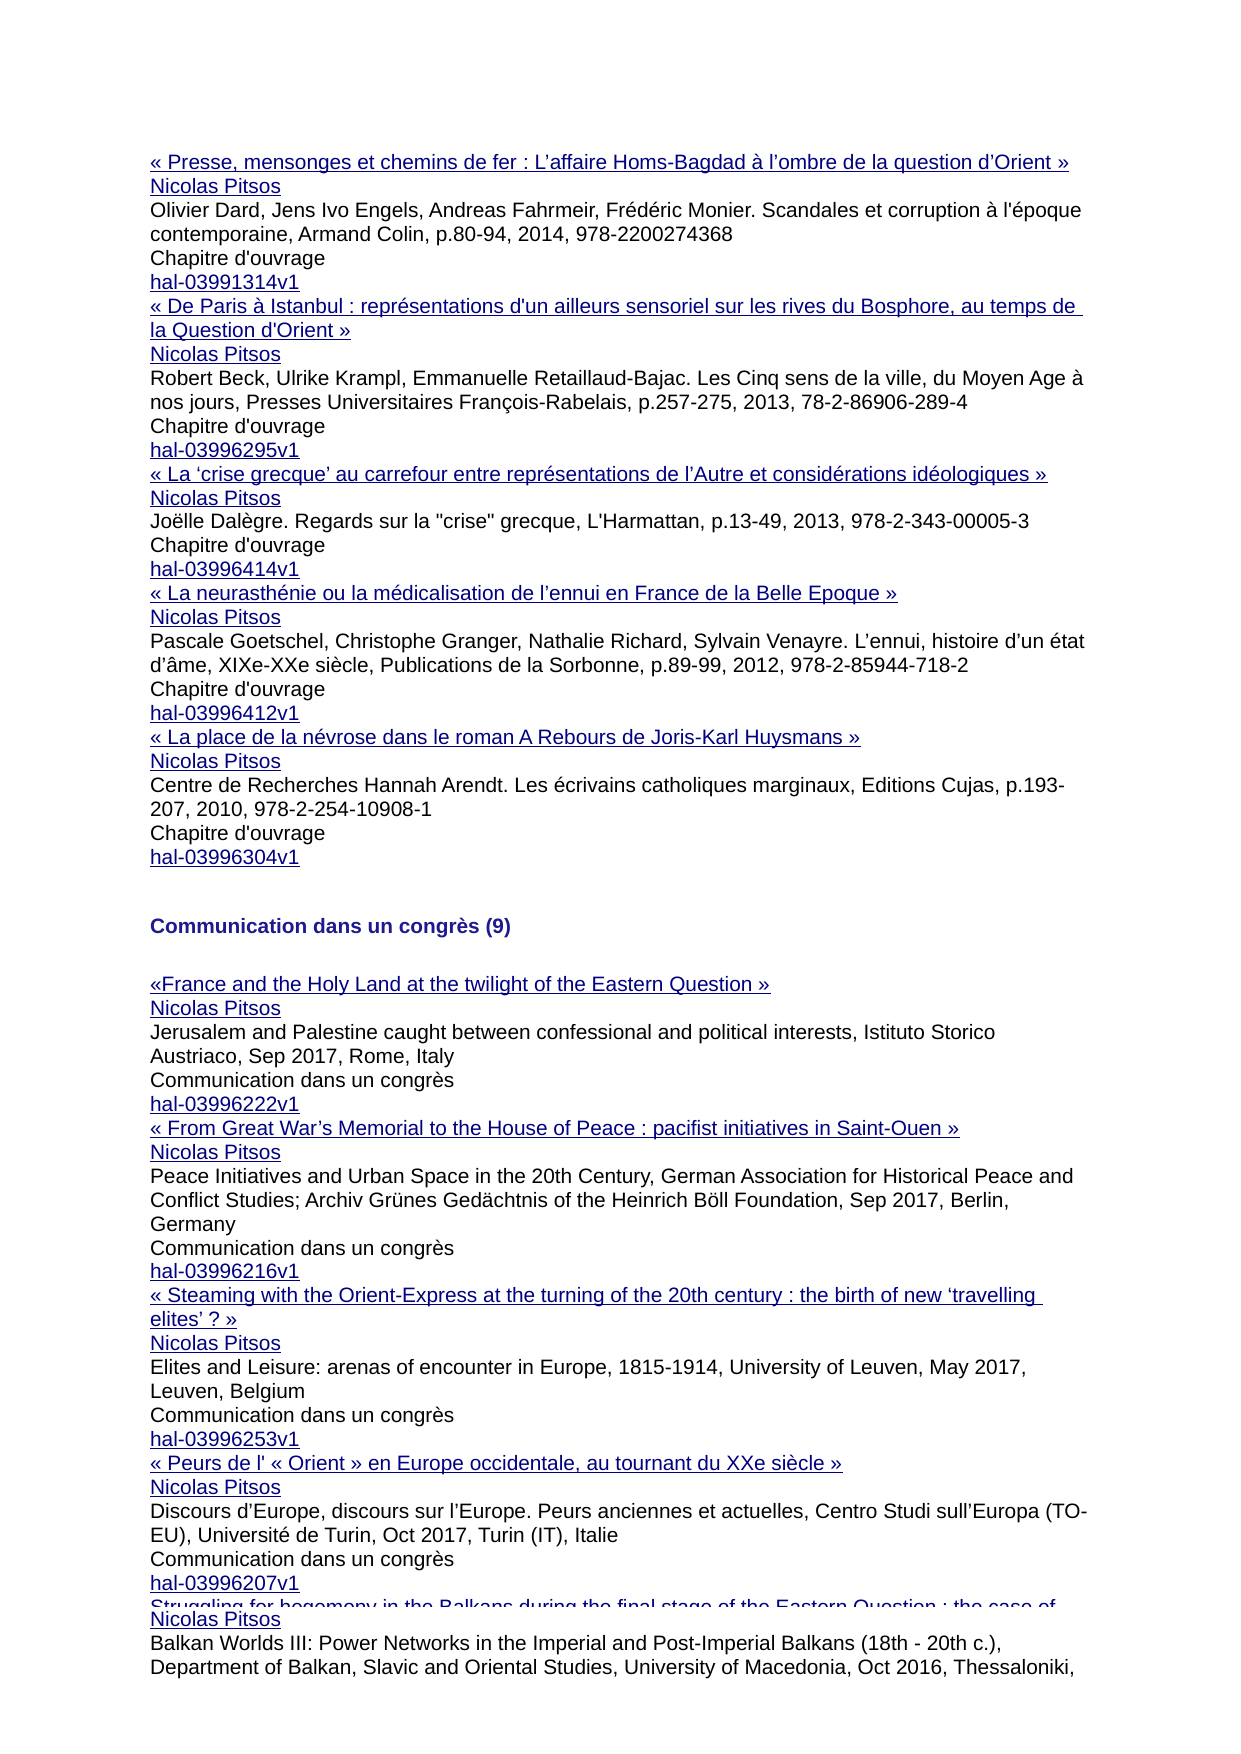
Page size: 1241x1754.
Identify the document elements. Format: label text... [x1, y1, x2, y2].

table_cell « La place de la névrose dans le roman A Rebours de Joris-Karl Huysmans » Nicolas Pitsos Centre de Recherches Hannah Arendt. Les écrivains catholiques marginaux, Editions Cujas, p.193-207, 2010, 978-2-254-10908-1 Chapitre d'ouvrage hal-03996304v1 [150, 725, 1090, 869]
table_cell « Presse, mensonges et chemins de fer : L’affaire Homs-Bagdad à l’ombre de la question d’Orient » Nicolas Pitsos Olivier Dard, Jens Ivo Engels, Andreas Fahrmeir, Frédéric Monier. Scandales et corruption à l'époque contemporaine, Armand Colin, p.80-94, 2014, 978-2200274368 Chapitre d'ouvrage hal-03991314v1 [150, 150, 1090, 294]
subtitle Communication dans un congrès (9) [150, 913, 1090, 937]
table_cell « La ‘crise grecque’ au carrefour entre représentations de l’Autre et considérations idéologiques » Nicolas Pitsos Joëlle Dalègre. Regards sur la "crise" grecque, L'Harmattan, p.13-49, 2013, 978-2-343-00005-3 Chapitre d'ouvrage hal-03996414v1 [150, 461, 1090, 581]
table_cell « Steaming with the Orient-Express at the turning of the 20th century : the birth of new ‘travelling elites’ ? » Nicolas Pitsos Elites and Leisure: arenas of encounter in Europe, 1815-1914, University of Leuven, May 2017, Leuven, Belgium Communication dans un congrès hal-03996253v1 [150, 1283, 1090, 1451]
table_cell « De Paris à Istanbul : représentations d'un ailleurs sensoriel sur les rives du Bosphore, au temps de la Question d'Orient » Nicolas Pitsos Robert Beck, Ulrike Krampl, Emmanuelle Retaillaud-Bajac. Les Cinq sens de la ville, du Moyen Age à nos jours, Presses Universitaires François-Rabelais, p.257-275, 2013, 78-2-86906-289-4 Chapitre d'ouvrage hal-03996295v1 [150, 294, 1090, 461]
table_cell Struggling for hegemony in the Balkans during the final stage of the Eastern Question : the case of French 'cultural' networks Nicolas Pitsos Balkan Worlds III: Power Networks in the Imperial and Post-Imperial Balkans (18th - 20th c.), Department of Balkan, Slavic and Oriental Studies, University of Macedonia, Oct 2016, Thessaloniki, Greece Communication dans un congrès hal-03996176v1 [150, 1595, 1090, 1679]
table_header «France and the Holy Land at the twilight of the Eastern Question » Nicolas Pitsos Jerusalem and Palestine caught between confessional and political interests, Istituto Storico Austriaco, Sep 2017, Rome, Italy Communication dans un congrès hal-03996222v1 [150, 972, 1090, 1116]
table_cell « Peurs de l' « Orient » en Europe occidentale, au tournant du XXe siècle » Nicolas Pitsos Discours d’Europe, discours sur l’Europe. Peurs anciennes et actuelles, Centro Studi sull’Europa (TO-EU), Université de Turin, Oct 2017, Turin (IT), Italie Communication dans un congrès hal-03996207v1 [150, 1451, 1090, 1595]
table_cell « La neurasthénie ou la médicalisation de l’ennui en France de la Belle Epoque » Nicolas Pitsos Pascale Goetschel, Christophe Granger, Nathalie Richard, Sylvain Venayre. L’ennui, histoire d’un état d’âme, XIXe-XXe siècle, Publications de la Sorbonne, p.89-99, 2012, 978-2-85944-718-2 Chapitre d'ouvrage hal-03996412v1 [150, 581, 1090, 725]
table_cell « From Great War’s Memorial to the House of Peace : pacifist initiatives in Saint-Ouen » Nicolas Pitsos Peace Initiatives and Urban Space in the 20th Century, German Association for Historical Peace and Conflict Studies; Archiv Grünes Gedächtnis of the Heinrich Böll Foundation, Sep 2017, Berlin, Germany Communication dans un congrès hal-03996216v1 [150, 1116, 1090, 1283]
